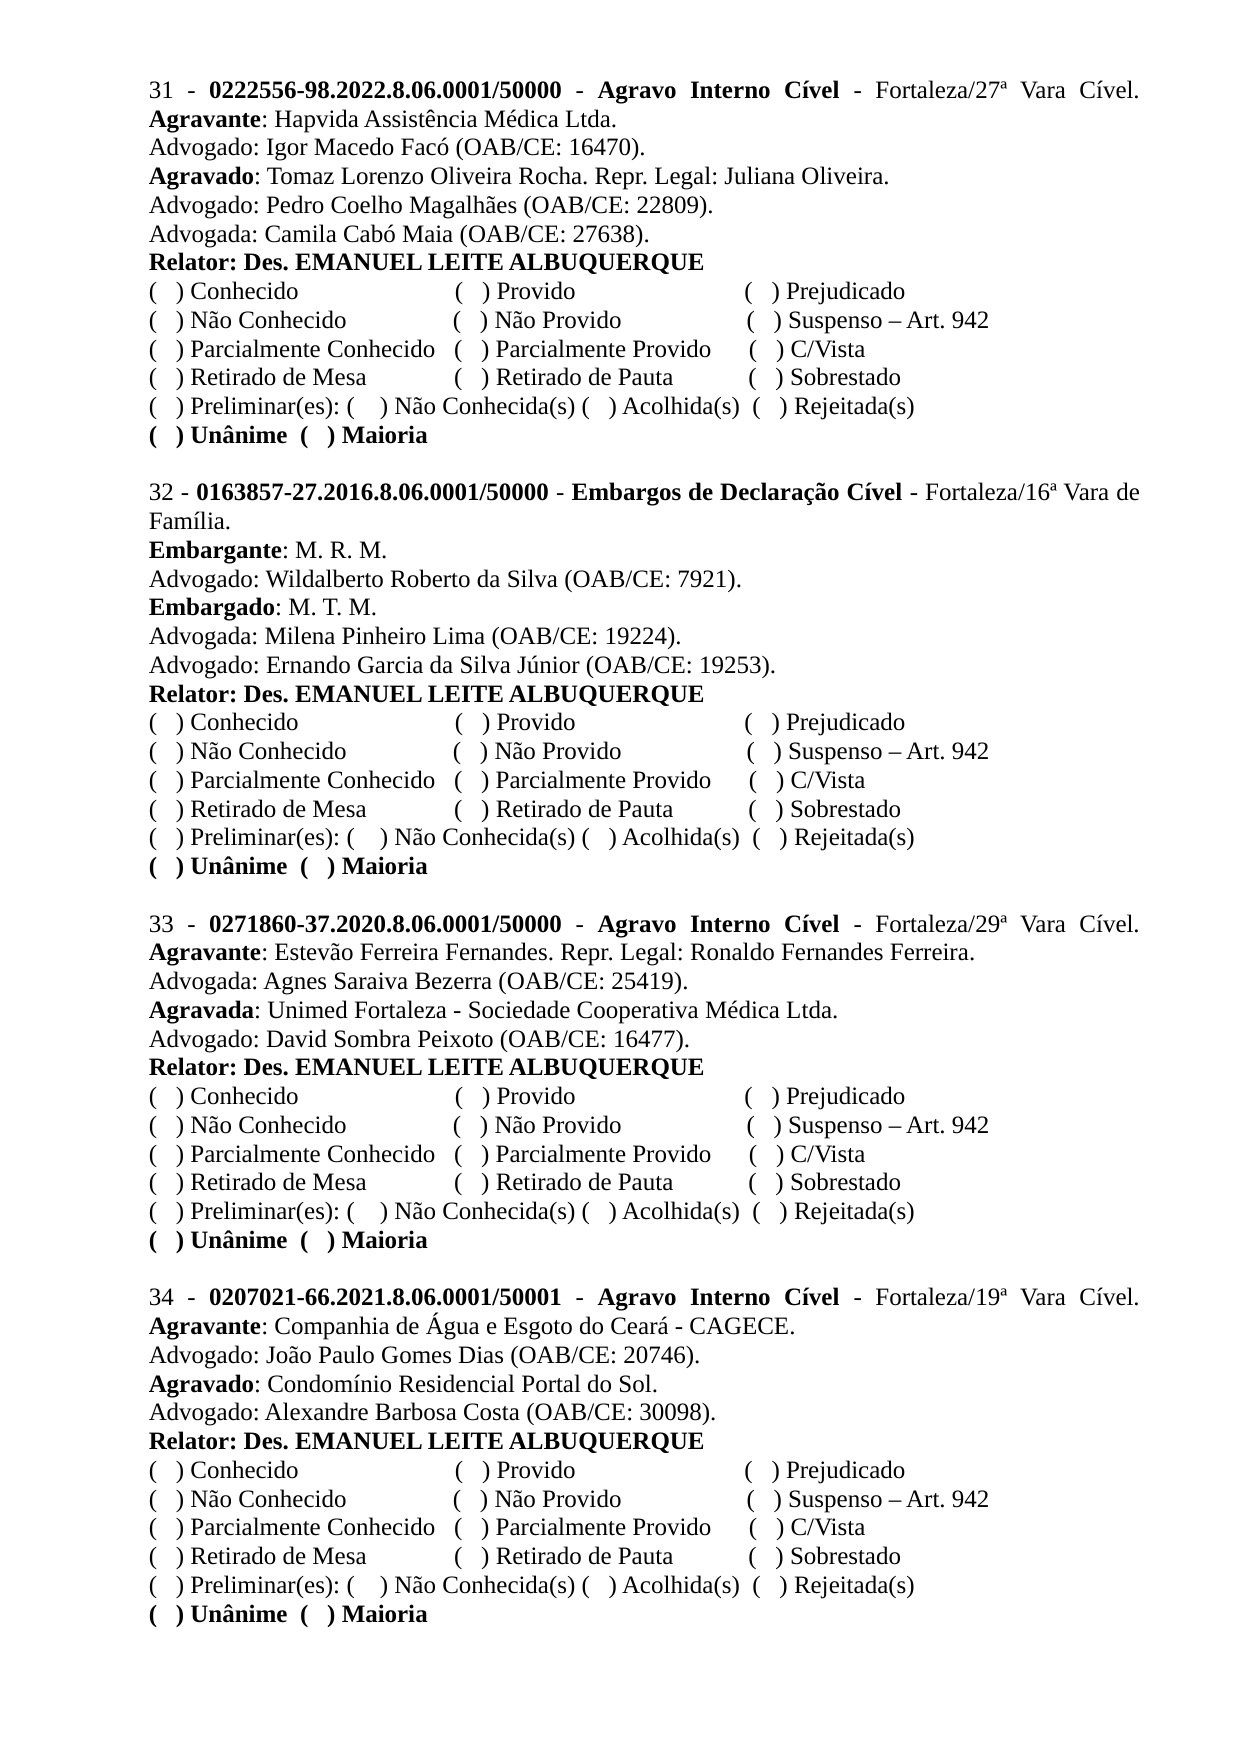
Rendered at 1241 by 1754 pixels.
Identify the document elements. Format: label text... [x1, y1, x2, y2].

text Advogado: David Sombra Peixoto (OAB/CE: 16477). [148, 1024, 1140, 1052]
text Agravado: Condomínio Residencial Portal do Sol. [148, 1369, 1140, 1397]
text ( ) Retirado de Mesa ( ) Retirado de Pauta ( ) Sobrestado [148, 362, 1158, 391]
text ( ) Retirado de Mesa ( ) Retirado de Pauta ( ) Sobrestado [148, 794, 1158, 822]
text ( ) Unânime ( ) Maioria [148, 1225, 1158, 1254]
text Advogado: Igor Macedo Facó (OAB/CE: 16470). [148, 132, 1140, 161]
text 31 - 0222556-98.2022.8.06.0001/50000 - Agravo Interno Cível - Fortaleza/27ª Vara Cível. Agravante: Hapvida Assistência Médica Ltda. [148, 75, 1140, 132]
text Advogada: Milena Pinheiro Lima (OAB/CE: 19224). [148, 621, 1140, 650]
text ( ) Parcialmente Conhecido ( ) Parcialmente Provido ( ) C/Vista [148, 765, 1158, 794]
text Advogada: Agnes Saraiva Bezerra (OAB/CE: 25419). [148, 966, 1140, 995]
text ( ) Preliminar(es): ( ) Não Conhecida(s) ( ) Acolhida(s) ( ) Rejeitada(s) [148, 822, 1158, 851]
text ( ) Retirado de Mesa ( ) Retirado de Pauta ( ) Sobrestado [148, 1541, 1158, 1570]
text ( ) Unânime ( ) Maioria [148, 420, 1158, 449]
text Relator: Des. EMANUEL LEITE ALBUQUERQUE [148, 679, 1140, 707]
text ( ) Parcialmente Conhecido ( ) Parcialmente Provido ( ) C/Vista [148, 334, 1158, 362]
text Advogado: João Paulo Gomes Dias (OAB/CE: 20746). [148, 1340, 1140, 1369]
text 33 - 0271860-37.2020.8.06.0001/50000 - Agravo Interno Cível - Fortaleza/29ª Vara Cível. Agravante: Estevão Ferreira Fernandes. Repr. Legal: Ronaldo Fernandes Ferreira. [148, 909, 1140, 966]
text ( ) Não Conhecido ( ) Não Provido ( ) Suspenso – Art. 942 [148, 736, 1158, 765]
text ( ) Unânime ( ) Maioria [148, 1599, 1158, 1627]
text Advogada: Camila Cabó Maia (OAB/CE: 27638). [148, 219, 1140, 247]
text ( ) Conhecido ( ) Provido ( ) Prejudicado [148, 1081, 1141, 1110]
text Embargado: M. T. M. [148, 592, 1140, 621]
text 32 - 0163857-27.2016.8.06.0001/50000 - Embargos de Declaração Cível - Fortaleza/16ª Vara de Família. [148, 477, 1140, 535]
text ( ) Parcialmente Conhecido ( ) Parcialmente Provido ( ) C/Vista [148, 1139, 1158, 1167]
text ( ) Retirado de Mesa ( ) Retirado de Pauta ( ) Sobrestado [148, 1167, 1158, 1196]
text ( ) Preliminar(es): ( ) Não Conhecida(s) ( ) Acolhida(s) ( ) Rejeitada(s) [148, 391, 1158, 420]
text Advogado: Wildalberto Roberto da Silva (OAB/CE: 7921). [148, 564, 1140, 592]
text ( ) Preliminar(es): ( ) Não Conhecida(s) ( ) Acolhida(s) ( ) Rejeitada(s) [148, 1570, 1158, 1599]
text ( ) Não Conhecido ( ) Não Provido ( ) Suspenso – Art. 942 [148, 1110, 1158, 1139]
text Advogado: Alexandre Barbosa Costa (OAB/CE: 30098). [148, 1397, 1140, 1426]
text 34 - 0207021-66.2021.8.06.0001/50001 - Agravo Interno Cível - Fortaleza/19ª Vara Cível. Agravante: Companhia de Água e Esgoto do Ceará - CAGECE. [148, 1282, 1140, 1340]
text ( ) Conhecido ( ) Provido ( ) Prejudicado [148, 1455, 1141, 1484]
text Agravada: Unimed Fortaleza - Sociedade Cooperativa Médica Ltda. [148, 995, 1140, 1024]
text Relator: Des. EMANUEL LEITE ALBUQUERQUE [148, 247, 1140, 276]
text Advogado: Pedro Coelho Magalhães (OAB/CE: 22809). [148, 190, 1140, 219]
text ( ) Conhecido ( ) Provido ( ) Prejudicado [148, 276, 1141, 305]
text Agravado: Tomaz Lorenzo Oliveira Rocha. Repr. Legal: Juliana Oliveira. [148, 161, 1140, 190]
text ( ) Não Conhecido ( ) Não Provido ( ) Suspenso – Art. 942 [148, 305, 1158, 334]
text Advogado: Ernando Garcia da Silva Júnior (OAB/CE: 19253). [148, 650, 1140, 679]
text ( ) Não Conhecido ( ) Não Provido ( ) Suspenso – Art. 942 [148, 1484, 1158, 1512]
text Relator: Des. EMANUEL LEITE ALBUQUERQUE [148, 1052, 1140, 1081]
text Relator: Des. EMANUEL LEITE ALBUQUERQUE [148, 1426, 1140, 1455]
text ( ) Parcialmente Conhecido ( ) Parcialmente Provido ( ) C/Vista [148, 1512, 1158, 1541]
text ( ) Unânime ( ) Maioria [148, 851, 1158, 880]
text Embargante: M. R. M. [148, 535, 1140, 564]
text ( ) Preliminar(es): ( ) Não Conhecida(s) ( ) Acolhida(s) ( ) Rejeitada(s) [148, 1196, 1158, 1225]
text ( ) Conhecido ( ) Provido ( ) Prejudicado [148, 707, 1141, 736]
